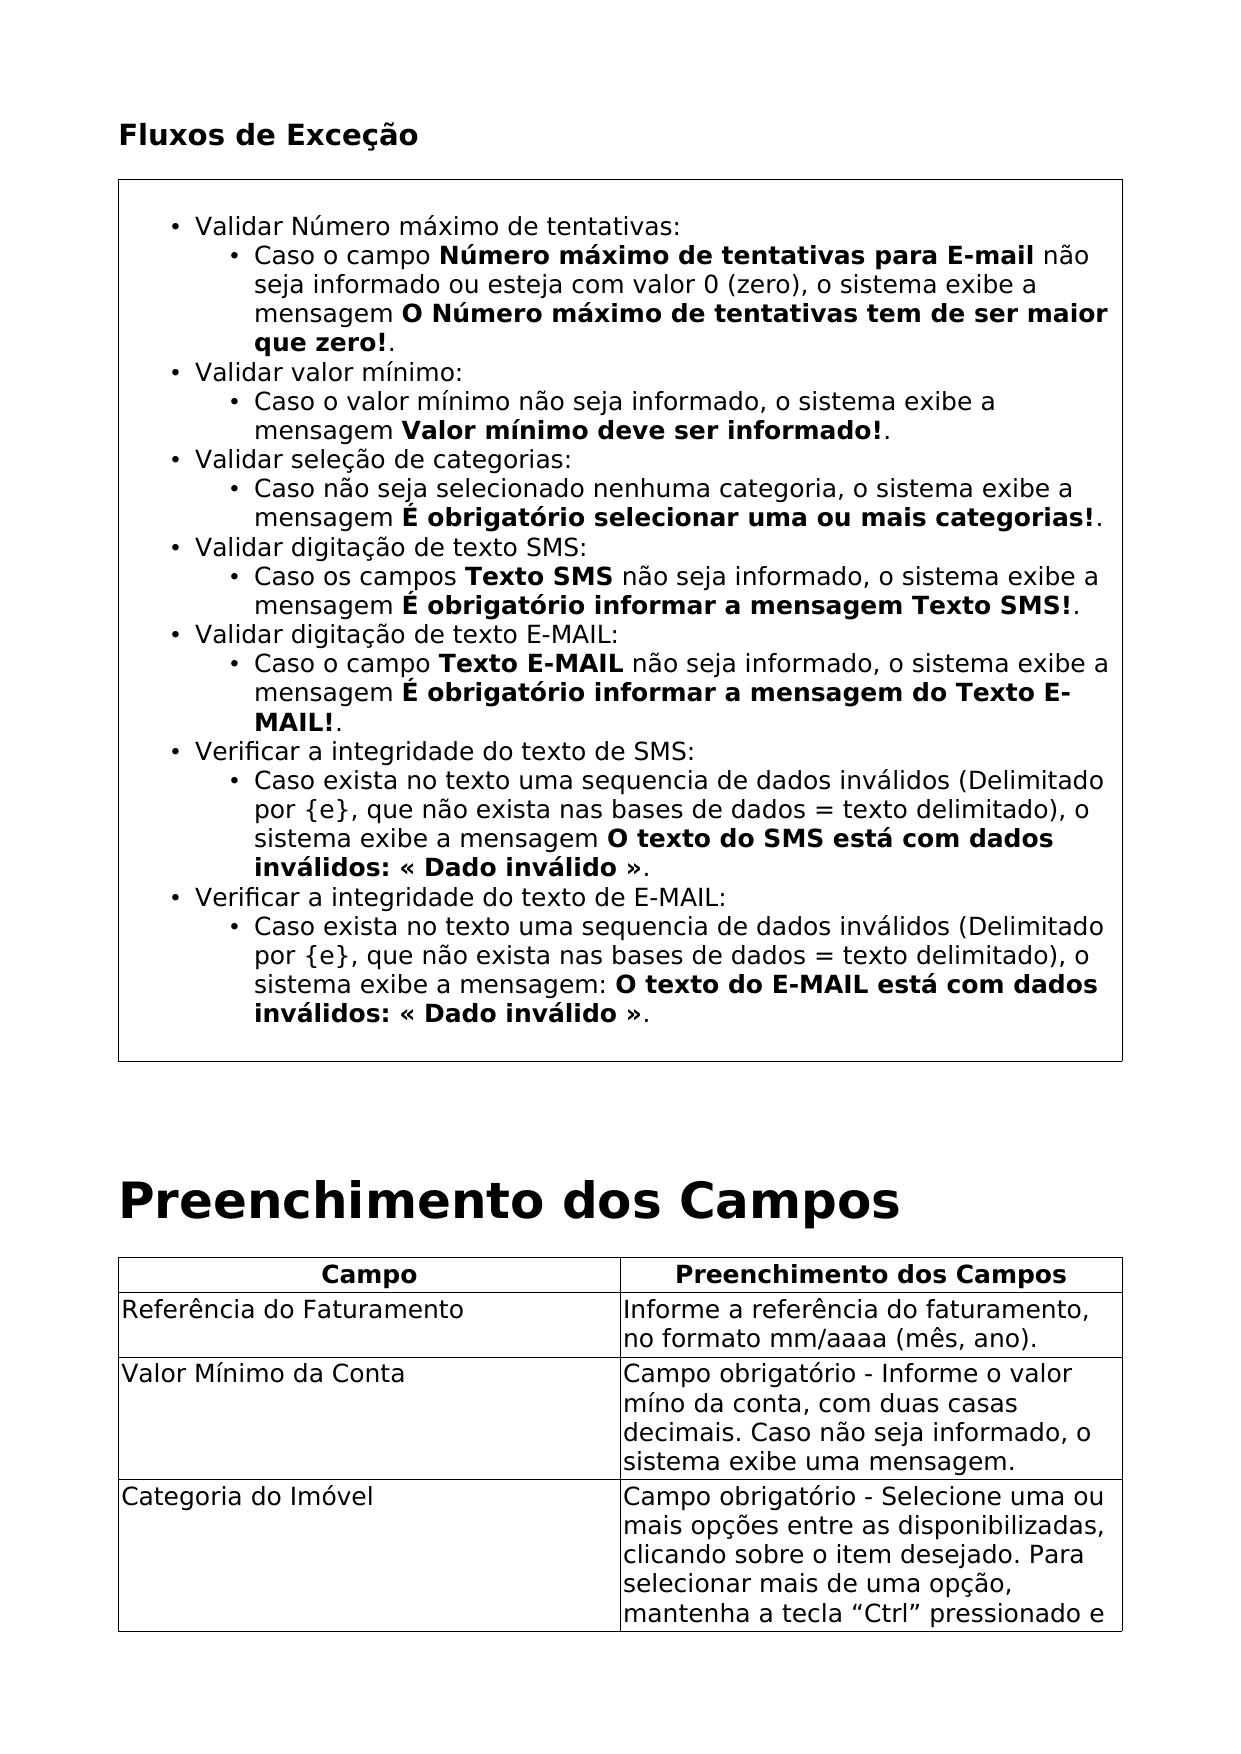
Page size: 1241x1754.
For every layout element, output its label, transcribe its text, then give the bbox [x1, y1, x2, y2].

table_header Preenchimento dos Campos [621, 1258, 1122, 1292]
table_cell Valor Mínimo da Conta [119, 1358, 620, 1479]
table_header Campo [119, 1258, 620, 1292]
table_cell Campo obrigatório - Selecione uma ou mais opções entre as disponibilizadas, clicando sobre o item desejado. Para selecionar mais de uma opção, mantenha a tecla “Ctrl” pressionado e [621, 1480, 1122, 1631]
table_cell Informe a referência do faturamento, no formato mm/aaaa (mês, ano). [621, 1293, 1122, 1357]
table_cell Campo obrigatório - Informe o valor míno da conta, com duas casas decimais. Caso não seja informado, o sistema exibe uma mensagem. [621, 1358, 1122, 1479]
subtitle Preenchimento dos Campos [118, 1172, 1122, 1230]
table_header Validar Número máximo de tentativas: Caso o campo Número máximo de tentativas para E-mail não seja informado ou esteja com valor 0 (zero), o sistema exibe a mensagem O Número máximo de tentativas tem de ser maior que zero!. Validar valor mínimo: Caso o valor mínimo não seja informado, o sistema exibe a mensagem Valor mínimo deve ser informado!. Validar seleção de categorias: Caso não seja selecionado nenhuma categoria, o sistema exibe a mensagem É obrigatório selecionar uma ou mais categorias!. Validar digitação de texto SMS: Caso os campos Texto SMS não seja informado, o sistema exibe a mensagem É obrigatório informar a mensagem Texto SMS!. Validar digitação de texto E-MAIL: Caso o campo Texto E-MAIL não seja informado, o sistema exibe a mensagem É obrigatório informar a mensagem do Texto E-MAIL!. Verificar a integridade do texto de SMS: Caso exista no texto uma sequencia de dados inválidos (Delimitado por {e}, que não exista nas bases de dados = texto delimitado), o sistema exibe a mensagem O texto do SMS está com dados inválidos: « Dado inválido ». Verificar a integridade do texto de E-MAIL: Caso exista no texto uma sequencia de dados inválidos (Delimitado por {e}, que não exista nas bases de dados = texto delimitado), o sistema exibe a mensagem: O texto do E-MAIL está com dados inválidos: « Dado inválido ». [119, 180, 1122, 1061]
table_cell Categoria do Imóvel [119, 1480, 620, 1631]
table_cell Referência do Faturamento [119, 1293, 620, 1357]
subtitle Fluxos de Exceção [118, 118, 1122, 152]
